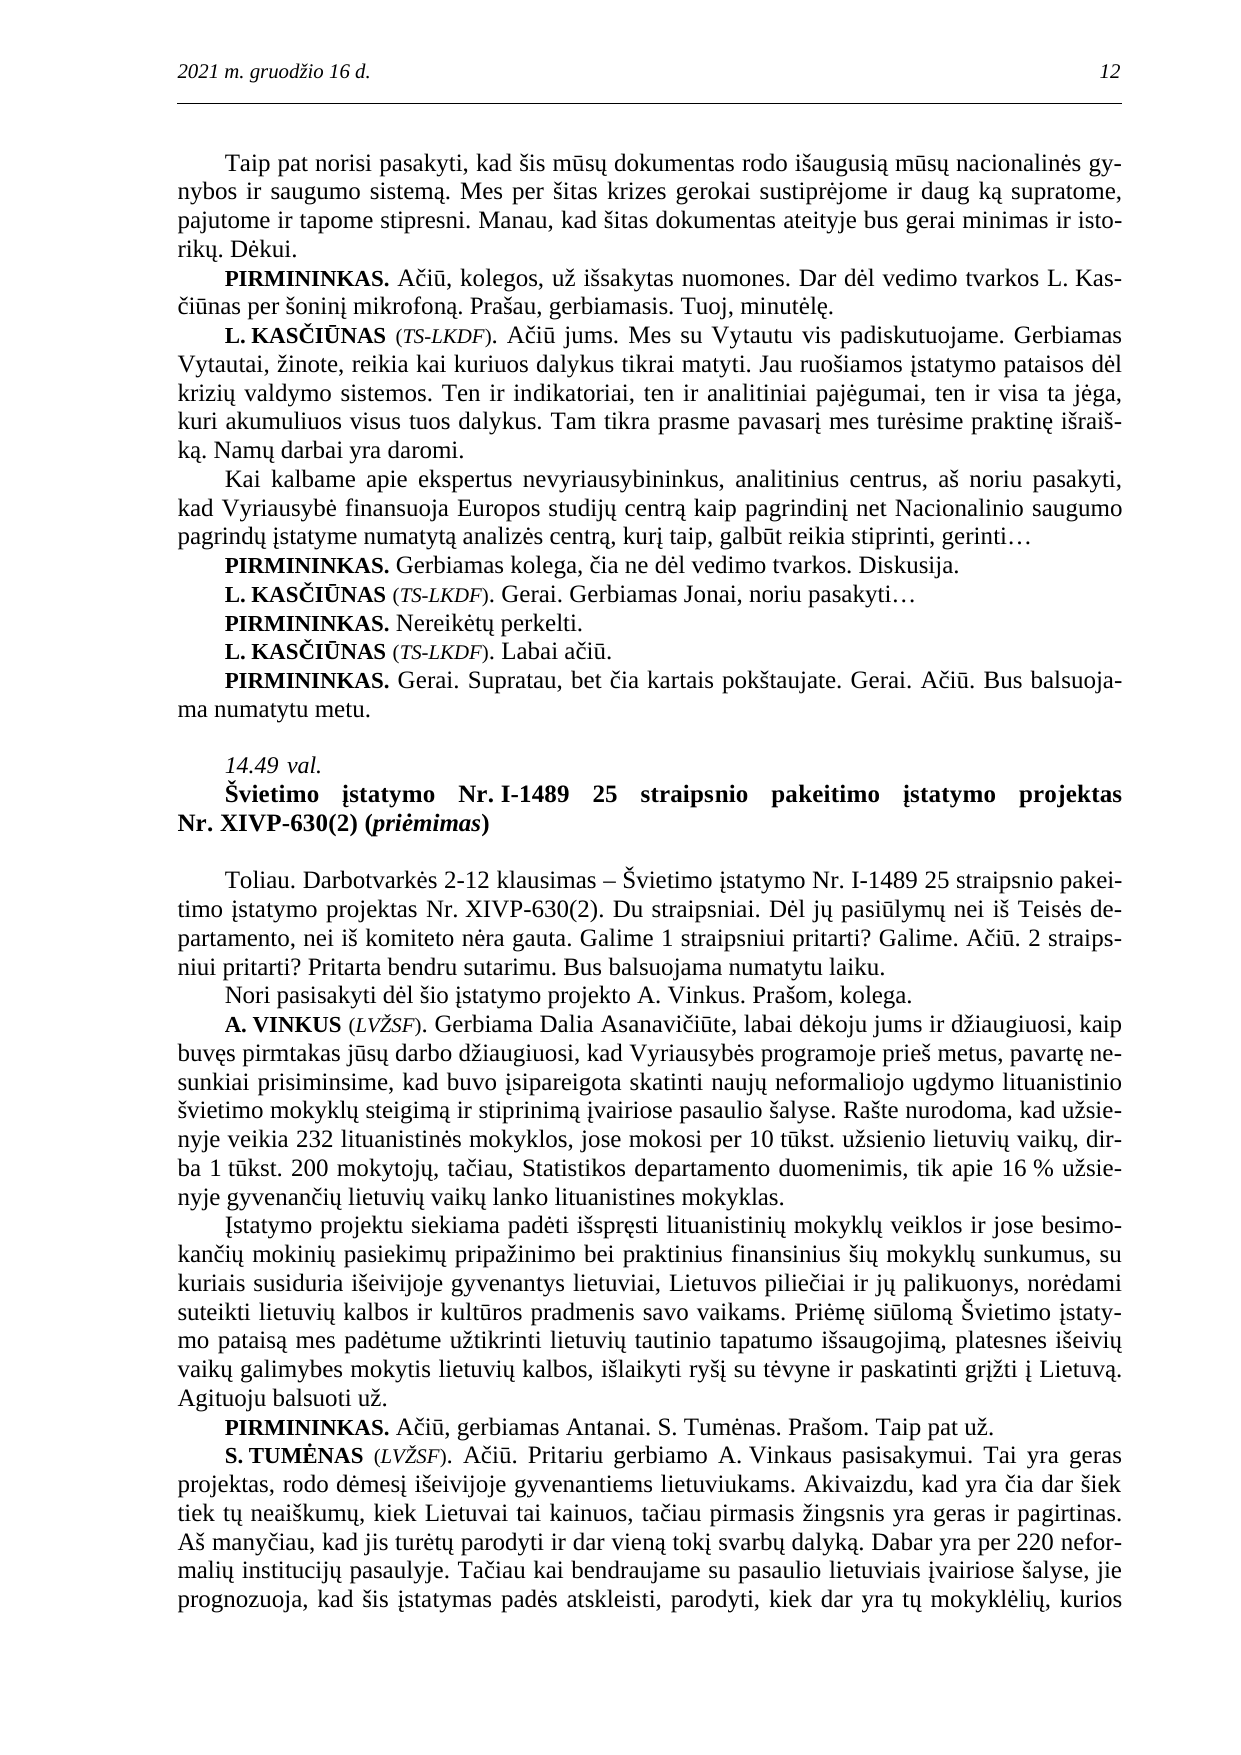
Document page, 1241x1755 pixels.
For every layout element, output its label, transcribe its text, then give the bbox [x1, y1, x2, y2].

text 14.49 val. [224, 751, 1122, 779]
text Taip pat no­ri­si pa­sa­ky­ti, kad šis mū­sų do­ku­men­tas ro­do iš­au­gu­sią mū­sų na­cio­na­li­nės gy­ny­bos ir sau­gu­mo sis­te­mą. Mes per ši­tas kri­zes ge­ro­kai su­stip­rė­jo­me ir daug ką su­pra­to­me, pa­ju­to­me ir ta­po­me stip­res­ni. Ma­nau, kad ši­tas do­ku­men­tas at­ei­ty­je bus ge­rai mi­ni­mas ir is­to­ri­kų. Dė­kui. [177, 148, 1122, 263]
text PIRMININKAS. Ge­rai. Su­pra­tau, bet čia kar­tais pokš­tau­ja­te. Ge­rai. Ačiū. Bus bal­suo­ja­ma nu­ma­ty­tu me­tu. [177, 665, 1122, 723]
text PIRMININKAS. Ačiū, ger­bia­mas An­ta­nai. S. Tu­mė­nas. Pra­šom. Taip pat už. [177, 1412, 1122, 1440]
text PIRMININKAS. Ačiū, ko­le­gos, už iš­sa­ky­tas nuo­mo­nes. Dar dėl ve­di­mo tvar­kos L. Kas­čiū­nas per šo­ni­nį mik­ro­fo­ną. Pra­šau, ger­bia­ma­sis. Tuoj, mi­nu­tė­lę. [177, 263, 1122, 320]
text A. VINKUS (LVŽSF). Ger­bia­ma Da­lia Asa­na­vi­čiū­te, la­bai dė­ko­ju jums ir džiau­giuo­si, kaip bu­vęs pirm­ta­kas jū­sų dar­bo džiau­giuo­si, kad Vy­riau­sy­bės pro­gra­mo­je prieš me­tus, pa­var­tę ne­sun­kiai pri­si­min­si­me, kad bu­vo įsi­pa­rei­go­ta ska­tin­ti nau­jų ne­for­ma­lio­jo ug­dy­mo li­tu­a­nis­ti­nio švie­ti­mo mo­kyk­lų stei­gi­mą ir stip­ri­ni­mą įvai­rio­se pa­sau­lio ša­ly­se. Raš­te nu­ro­do­ma, kad už­sie­ny­je vei­kia 232 li­tu­a­nis­ti­nės mo­kyk­los, jo­se mo­ko­si per 10 tūkst. už­sie­nio lie­tu­vių vai­kų, dir­ba 1 tūkst. 200 mo­ky­to­jų, ta­čiau, Sta­tis­ti­kos de­par­ta­men­to duo­me­ni­mis, tik apie 16 % už­sie­ny­je gy­ve­nan­čių lie­tu­vių vai­kų lan­ko li­tu­a­nis­ti­nes mo­kyk­las. [177, 1009, 1122, 1210]
text L. KASČIŪNAS (TS-LKDF). Ge­rai. Ger­bia­mas Jo­nai, no­riu pa­sa­ky­ti… [177, 579, 1122, 608]
text L. KASČIŪNAS (TS-LKDF). Ačiū jums. Mes su Vy­tau­tu vis pa­dis­ku­tuo­ja­me. Ger­bia­mas Vy­tau­tai, ži­no­te, rei­kia kai ku­riuos da­ly­kus tik­rai ma­ty­ti. Jau ruo­šia­mos įsta­ty­mo pa­tai­sos dėl kri­zių val­dy­mo sis­te­mos. Ten ir in­di­ka­to­riai, ten ir ana­li­ti­niai pa­jė­gu­mai, ten ir vi­sa ta jė­ga, ku­ri aku­mu­liuos vi­sus tuos da­ly­kus. Tam tik­ra pras­me pa­va­sa­rį mes tu­rė­si­me prak­ti­nę iš­raiš­ką. Na­mų dar­bai yra da­ro­mi. [177, 320, 1122, 464]
text L. KASČIŪNAS (TS-LKDF). La­bai ačiū. [177, 636, 1122, 665]
text No­ri pa­si­sa­ky­ti dėl šio įsta­ty­mo pro­jek­to A. Vin­kus. Pra­šom, ko­le­ga. [177, 980, 1122, 1009]
text Kai kal­ba­me apie eks­per­tus ne­vy­riau­sy­bi­nin­kus, ana­li­ti­nius cen­trus, aš no­riu pa­sa­ky­ti, kad Vy­riau­sy­bė fi­nan­suo­ja Eu­ro­pos stu­di­jų cen­trą kaip pa­grin­di­nį net Na­cio­na­li­nio sau­gu­mo pa­grin­dų įsta­ty­me nu­ma­ty­tą ana­li­zės cen­trą, ku­rį taip, gal­būt rei­kia stip­rin­ti, ge­rin­ti… [177, 464, 1122, 550]
text S. TUMĖNAS (LVŽSF). Ačiū. Pri­ta­riu ger­bia­mo A. Vin­kaus pa­si­sa­ky­mui. Tai yra ge­ras pro­jek­tas, ro­do dė­me­sį iš­ei­vi­jo­je gy­ve­nan­tiems lie­tu­viu­kams. Aki­vaiz­du, kad yra čia dar šiek tiek tų ne­aiš­ku­mų, kiek Lie­tu­vai tai kai­nuos, ta­čiau pir­ma­sis žings­nis yra ge­ras ir pa­gir­ti­nas. Aš ma­ny­čiau, kad jis tu­rė­tų pa­ro­dy­ti ir dar vie­ną to­kį svar­bų da­ly­ką. Da­bar yra per 220 ne­for­ma­lių ins­ti­tu­ci­jų pa­sau­ly­je. Ta­čiau kai ben­drau­ja­me su pa­sau­lio lie­tu­viais įvai­rio­se ša­ly­se, jie prog­no­zuo­ja, kad šis įsta­ty­mas pa­dės at­skleis­ti, pa­ro­dy­ti, kiek dar yra tų mo­kyk­lė­lių, ku­rios [177, 1440, 1122, 1613]
text Įsta­ty­mo pro­jek­tu sie­kia­ma pa­dė­ti iš­spręs­ti li­tu­a­nis­ti­nių mo­kyk­lų veik­los ir jo­se be­si­mo­kan­čių mo­ki­nių pa­sie­ki­mų pri­pa­ži­ni­mo bei prak­ti­nius fi­nan­si­nius šių mo­kyk­lų sun­ku­mus, su ku­riais su­si­du­ria iš­ei­vi­jo­je gy­ve­nan­tys lie­tu­viai, Lie­tu­vos pi­lie­čiai ir jų pa­li­kuo­nys, no­rė­da­mi su­teik­ti lie­tu­vių kal­bos ir kul­tū­ros prad­me­nis sa­vo vai­kams. Pri­ėmę siū­lo­mą Švie­ti­mo įsta­ty­mo pa­tai­są mes pa­dė­tu­me už­tik­rin­ti lie­tu­vių tau­ti­nio ta­pa­tu­mo iš­sau­go­ji­mą, pla­tes­nes iš­ei­vių vai­kų ga­li­my­bes mo­ky­tis lie­tu­vių kal­bos, iš­lai­ky­ti ry­šį su tė­vy­ne ir pa­ska­tin­ti grįž­ti į Lie­tu­vą. Agi­tuo­ju bal­suo­ti už. [177, 1210, 1122, 1412]
text Švie­ti­mo įsta­ty­mo Nr. I-1489 25 straips­nio pa­kei­ti­mo įsta­ty­mo pro­jek­tas Nr. XIVP-630(2) (pri­ėmi­mas) [177, 779, 1122, 837]
text PIRMININKAS. Ger­bia­mas ko­le­ga, čia ne dėl ve­di­mo tvar­kos. Dis­ku­si­ja. [177, 550, 1122, 579]
text To­liau. Dar­bo­tvarkės 2-12 klau­si­mas – Švie­ti­mo įsta­ty­mo Nr. I-1489 25 straips­nio pa­kei­ti­mo įsta­ty­mo pro­jek­tas Nr. XIVP-630(2). Du straips­niai. Dėl jų pa­siū­ly­mų nei iš Tei­sės de­par­ta­men­to, nei iš ko­mi­te­to nė­ra gau­ta. Ga­li­me 1 straips­niui pri­tar­ti? Ga­li­me. Ačiū. 2 straips­niui pri­tar­ti? Pri­tar­ta ben­dru su­ta­ri­mu. Bus bal­suo­ja­ma nu­ma­ty­tu lai­ku. [177, 865, 1122, 980]
text PIRMININKAS. Ne­rei­kė­tų per­kel­ti. [177, 608, 1122, 636]
